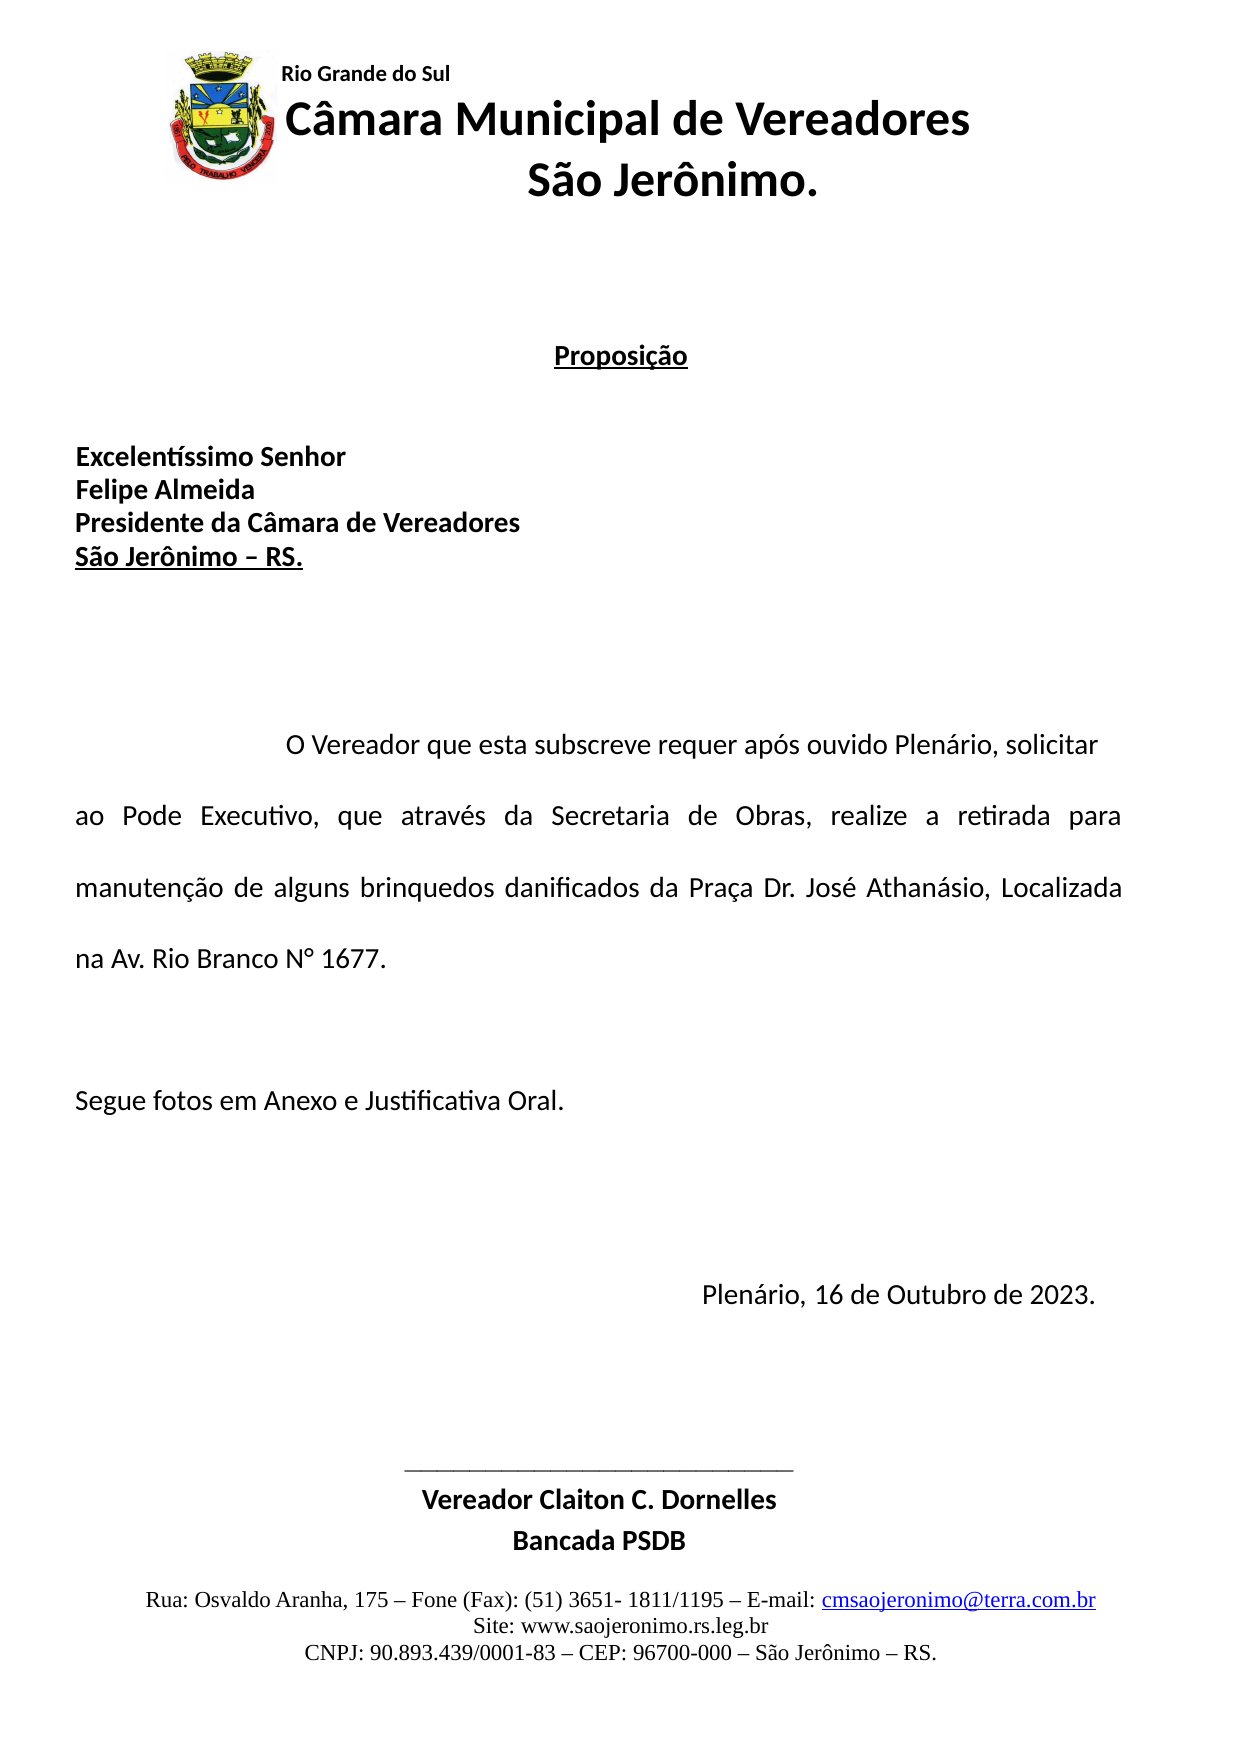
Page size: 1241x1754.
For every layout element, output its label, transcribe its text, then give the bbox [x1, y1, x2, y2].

text ­­­­­­________________________ [75, 1440, 1123, 1476]
text ao Pode Executivo, que através da Secretaria de Obras, realize a retirada para manutenção de alguns brinquedos danificados da Praça Dr. José Athanásio, Localizada na Av. Rio Branco N° 1677. [75, 797, 1123, 976]
text Segue fotos em Anexo e Justificativa Oral. [75, 1082, 1166, 1118]
text O Vereador que esta subscreve requer após ouvido Plenário, solicitar [75, 726, 1123, 762]
subtitle Proposição [75, 337, 1166, 373]
text Felipe Almeida [69, 473, 1107, 506]
text Vereador Claiton C. Dornelles [75, 1481, 1123, 1517]
text Excelentíssimo Senhor [69, 439, 1107, 473]
text ­­­ [75, 1399, 1123, 1435]
text Presidente da Câmara de Vereadores [75, 506, 1110, 539]
text Plenário, 16 de Outubro de 2023. [178, 1276, 1123, 1312]
text Bancada PSDB [75, 1522, 1123, 1558]
text São Jerônimo – RS. [75, 539, 1107, 573]
